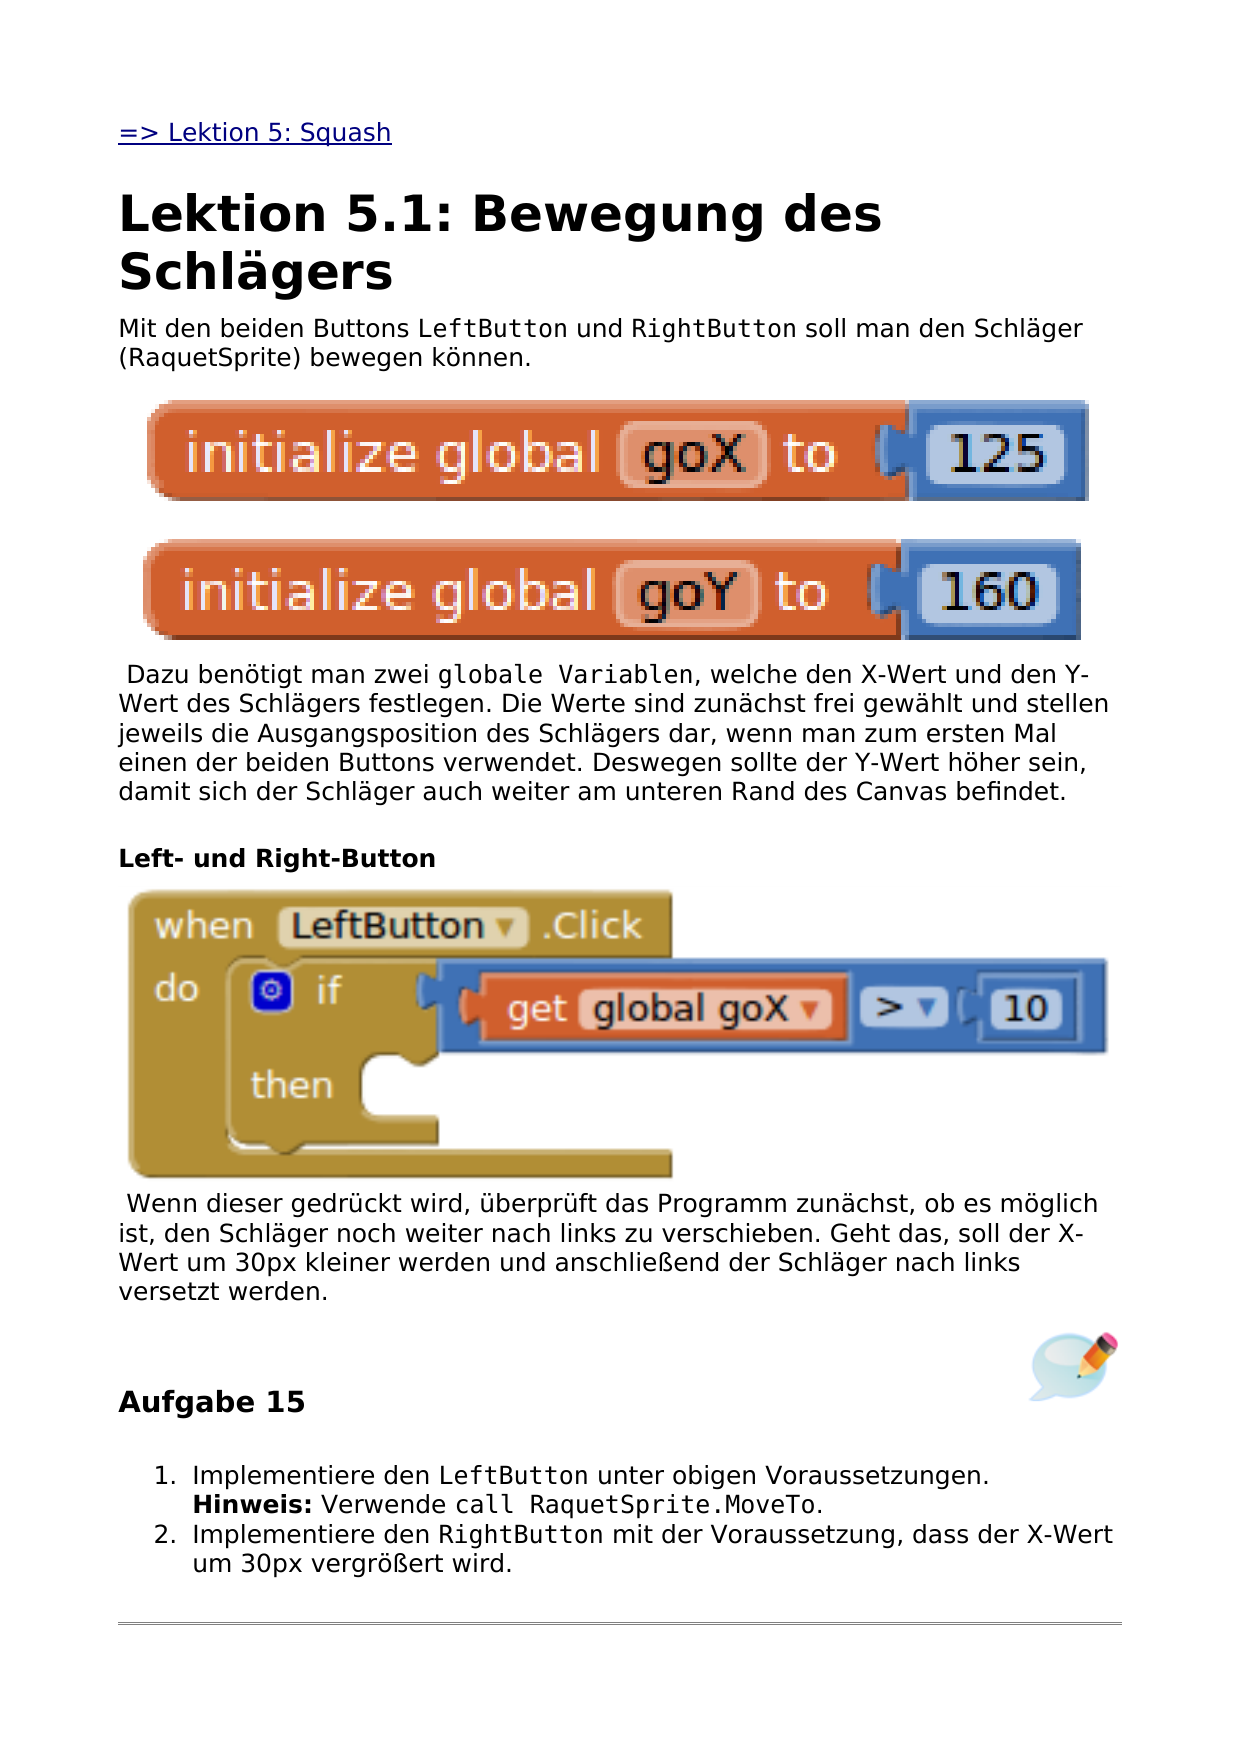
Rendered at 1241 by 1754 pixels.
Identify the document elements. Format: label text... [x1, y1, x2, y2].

text => Lektion 5: Squash [118, 118, 1122, 147]
subtitle Lektion 5.1: Bewegung des Schlägers [118, 185, 1122, 301]
subtitle Aufgabe 15 [118, 1386, 1022, 1419]
picture [118, 384, 1123, 661]
picture [118, 885, 1123, 1190]
subtitle Left- und Right-Button [118, 844, 1122, 873]
list Implementiere den RightButton mit der Voraussetzung, dass der X-Wert um 30px vergrößert wird. [177, 1520, 1122, 1578]
picture [1022, 1318, 1123, 1419]
text Wenn dieser gedrückt wird, überprüft das Programm zunächst, ob es möglich ist, den Schläger noch weiter nach links zu verschieben. Geht das, soll der X-Wert um 30px kleiner werden und anschließend der Schläger nach links versetzt werden. [118, 1190, 1122, 1306]
text Mit den beiden Buttons LeftButton und RightButton soll man den Schläger (RaquetSprite) bewegen können. [118, 314, 1122, 372]
list Implementiere den LeftButton unter obigen Voraussetzungen. Hinweis: Verwende call RaquetSprite.MoveTo. [177, 1461, 1122, 1520]
text Dazu benötigt man zwei globale Variablen, welche den X-Wert und den Y-Wert des Schlägers festlegen. Die Werte sind zunächst frei gewählt und stellen jeweils die Ausgangsposition des Schlägers dar, wenn man zum ersten Mal einen der beiden Buttons verwendet. Deswegen sollte der Y-Wert höher sein, damit sich der Schläger auch weiter am unteren Rand des Canvas befindet. [118, 661, 1122, 806]
